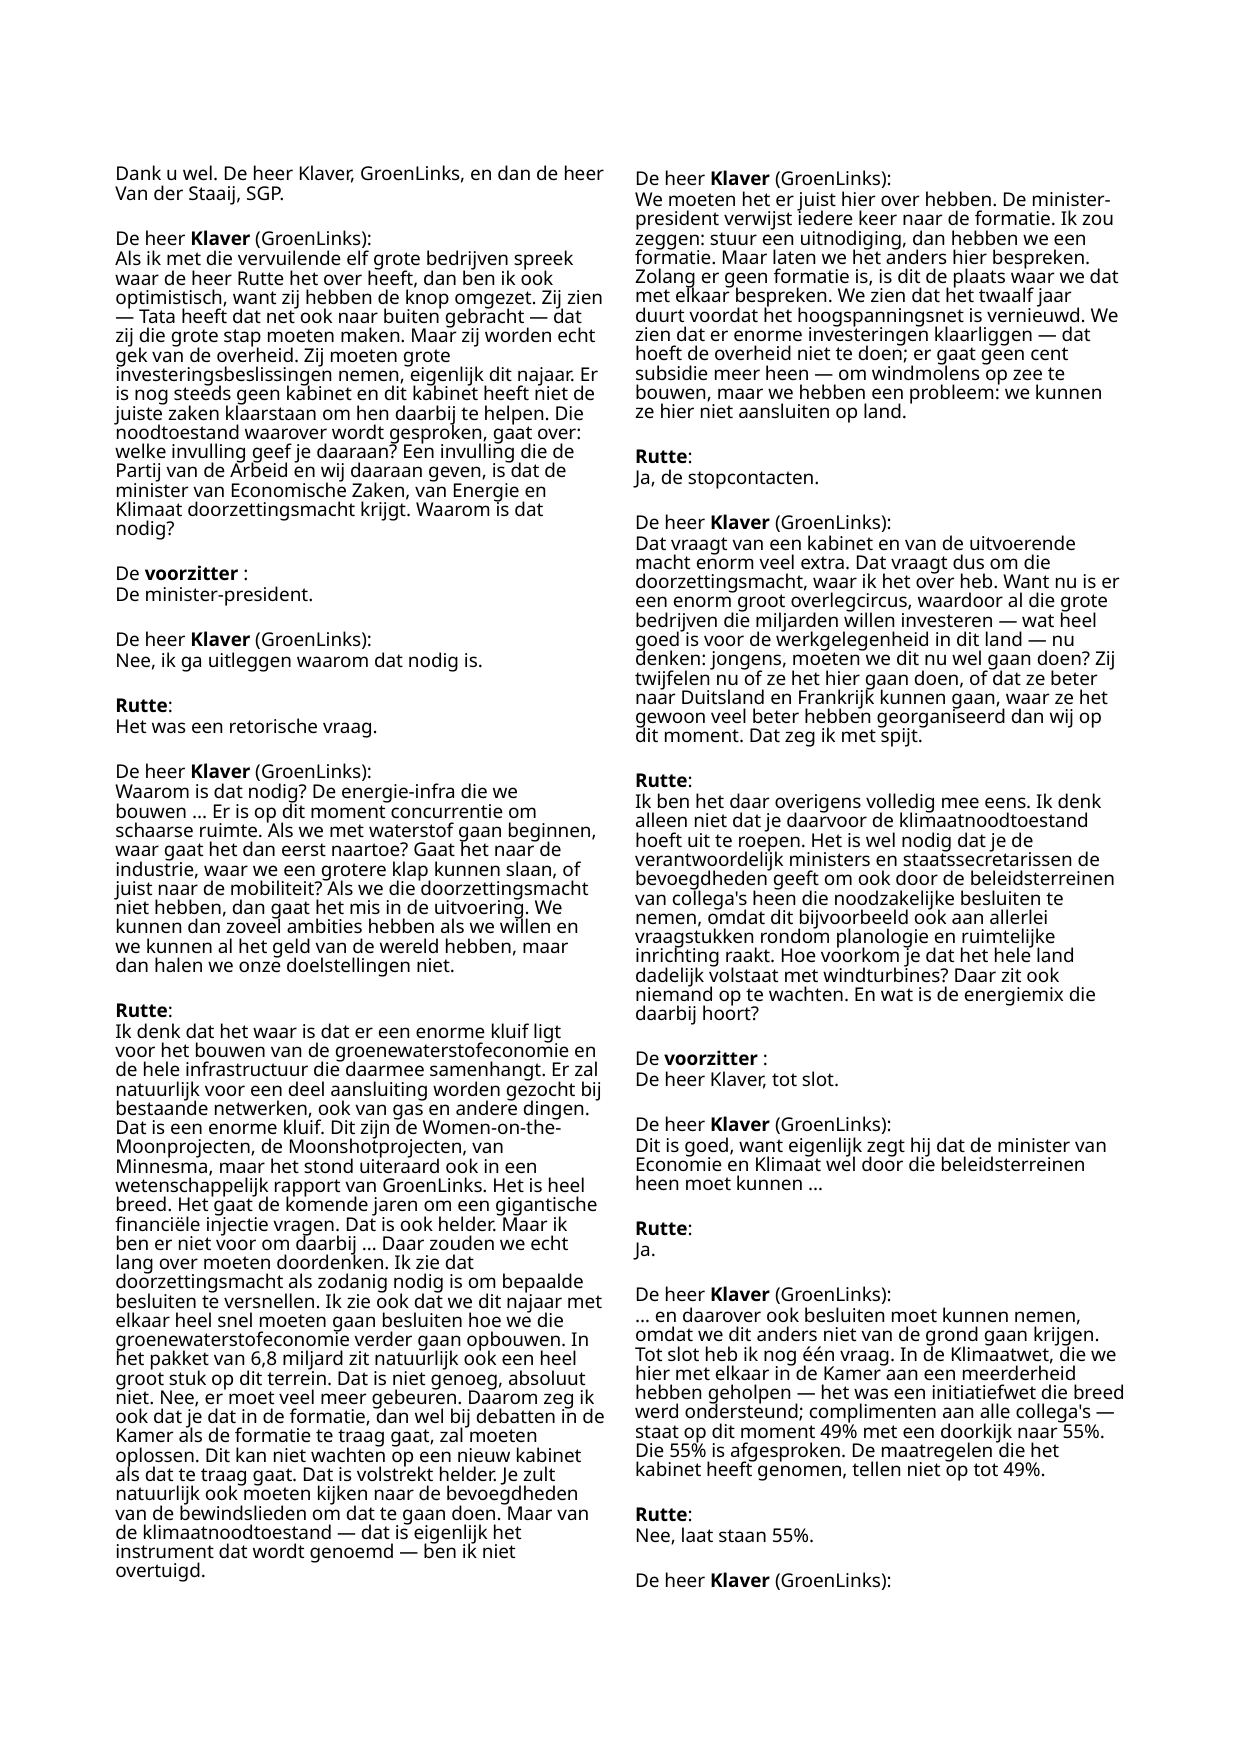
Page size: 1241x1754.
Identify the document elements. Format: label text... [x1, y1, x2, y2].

text De heer Klaver (GroenLinks): [115, 626, 605, 652]
text De heer Klaver (GroenLinks): [115, 225, 605, 250]
text Rutte: [635, 1501, 1125, 1527]
text Nee, ik ga uitleggen waarom dat nodig is. [115, 652, 605, 671]
text De heer Klaver (GroenLinks): [115, 758, 605, 783]
text De heer Klaver (GroenLinks): [635, 1281, 1125, 1307]
text De heer Klaver (GroenLinks): [635, 1567, 1125, 1593]
text Ja. [635, 1241, 1125, 1261]
text Rutte: [635, 443, 1125, 469]
text We moeten het er juist hier over hebben. De minister-president verwijst iedere keer naar de formatie. Ik zou zeggen: stuur een uitnodiging, dan hebben we een formatie. Maar laten we het anders hier bespreken. Zolang er geen formatie is, is dit de plaats waar we dat met elkaar bespreken. We zien dat het twaalf jaar duurt voordat het hoogspanningsnet is vernieuwd. We zien dat er enorme investeringen klaarliggen — dat hoeft de overheid niet te doen; er gaat geen cent subsidie meer heen — om windmolens op zee te bouwen, maar we hebben een probleem: we kunnen ze hier niet aansluiten op land. [635, 191, 1125, 422]
text De minister-president. [115, 586, 605, 605]
text Nee, laat staan 55%. [635, 1527, 1125, 1546]
text De heer Klaver (GroenLinks): [635, 1111, 1125, 1137]
text De heer Klaver, tot slot. [635, 1071, 1125, 1090]
text Het was een retorische vraag. [115, 718, 605, 737]
text De heer Klaver (GroenLinks): [635, 509, 1125, 535]
text Ik denk dat het waar is dat er een enorme kluif ligt voor het bouwen van de groenewaterstofeconomie en de hele infrastructuur die daarmee samenhangt. Er zal natuurlijk voor een deel aansluiting worden gezocht bij bestaande netwerken, ook van gas en andere dingen. Dat is een enorme kluif. Dit zijn de Women-on-the-Moonprojecten, de Moonshotprojecten, van Minnesma, maar het stond uiteraard ook in een wetenschappelijk rapport van GroenLinks. Het is heel breed. Het gaat de komende jaren om een gigantische financiële injectie vragen. Dat is ook helder. Maar ik ben er niet voor om daarbij … Daar zouden we echt lang over moeten doordenken. Ik zie dat doorzettingsmacht als zodanig nodig is om bepaalde besluiten te versnellen. Ik zie ook dat we dit najaar met elkaar heel snel moeten gaan besluiten hoe we die groenewaterstofeconomie verder gaan opbouwen. In het pakket van 6,8 miljard zit natuurlijk ook een heel groot stuk op dit terrein. Dat is niet genoeg, absoluut niet. Nee, er moet veel meer gebeuren. Daarom zeg ik ook dat je dat in de formatie, dan wel bij debatten in de Kamer als de formatie te traag gaat, zal moeten oplossen. Dit kan niet wachten op een nieuw kabinet als dat te traag gaat. Dat is volstrekt helder. Je zult natuurlijk ook moeten kijken naar de bevoegdheden van de bewindslieden om dat te gaan doen. Maar van de klimaatnoodtoestand — dat is eigenlijk het instrument dat wordt genoemd — ben ik niet overtuigd. [115, 1023, 605, 1582]
text Ja, de stopcontacten. [635, 469, 1125, 488]
text Rutte: [115, 692, 605, 718]
text Dat vraagt van een kabinet en van de uitvoerende macht enorm veel extra. Dat vraagt dus om die doorzettingsmacht, waar ik het over heb. Want nu is er een enorm groot overlegcircus, waardoor al die grote bedrijven die miljarden willen investeren — wat heel goed is voor de werkgelegenheid in dit land — nu denken: jongens, moeten we dit nu wel gaan doen? Zij twijfelen nu of ze het hier gaan doen, of dat ze beter naar Duitsland en Frankrijk kunnen gaan, waar ze het gewoon veel beter hebben georganiseerd dan wij op dit moment. Dat zeg ik met spijt. [635, 535, 1125, 747]
text Ik ben het daar overigens volledig mee eens. Ik denk alleen niet dat je daarvoor de klimaatnoodtoestand hoeft uit te roepen. Het is wel nodig dat je de verantwoordelijk ministers en staatssecretarissen de bevoegdheden geeft om ook door de beleidsterreinen van collega's heen die noodzakelijke besluiten te nemen, omdat dit bijvoorbeeld ook aan allerlei vraagstukken rondom planologie en ruimtelijke inrichting raakt. Hoe voorkom je dat het hele land dadelijk volstaat met windturbines? Daar zit ook niemand op te wachten. En wat is de energiemix die daarbij hoort? [635, 793, 1125, 1024]
text De heer Klaver (GroenLinks): [635, 165, 1125, 191]
text De voorzitter : [115, 560, 605, 586]
text De voorzitter : [635, 1045, 1125, 1071]
text Waarom is dat nodig? De energie-infra die we bouwen ... Er is op dit moment concurrentie om schaarse ruimte. Als we met waterstof gaan beginnen, waar gaat het dan eerst naartoe? Gaat het naar de industrie, waar we een grotere klap kunnen slaan, of juist naar de mobiliteit? Als we die doorzettingsmacht niet hebben, dan gaat het mis in de uitvoering. We kunnen dan zoveel ambities hebben als we willen en we kunnen al het geld van de wereld hebben, maar dan halen we onze doelstellingen niet. [115, 783, 605, 976]
text Dank u wel. De heer Klaver, GroenLinks, en dan de heer Van der Staaij, SGP. [115, 165, 605, 204]
text Als ik met die vervuilende elf grote bedrijven spreek waar de heer Rutte het over heeft, dan ben ik ook optimistisch, want zij hebben de knop omgezet. Zij zien — Tata heeft dat net ook naar buiten gebracht — dat zij die grote stap moeten maken. Maar zij worden echt gek van de overheid. Zij moeten grote investeringsbeslissingen nemen, eigenlijk dit najaar. Er is nog steeds geen kabinet en dit kabinet heeft niet de juiste zaken klaarstaan om hen daarbij te helpen. Die noodtoestand waarover wordt gesproken, gaat over: welke invulling geef je daaraan? Een invulling die de Partij van de Arbeid en wij daaraan geven, is dat de minister van Economische Zaken, van Energie en Klimaat doorzettingsmacht krijgt. Waarom is dat nodig? [115, 250, 605, 539]
text … en daarover ook besluiten moet kunnen nemen, omdat we dit anders niet van de grond gaan krijgen. Tot slot heb ik nog één vraag. In de Klimaatwet, die we hier met elkaar in de Kamer aan een meerderheid hebben geholpen — het was een initiatiefwet die breed werd ondersteund; complimenten aan alle collega's — staat op dit moment 49% met een doorkijk naar 55%. Die 55% is afgesproken. De maatregelen die het kabinet heeft genomen, tellen niet op tot 49%. [635, 1307, 1125, 1481]
text Dit is goed, want eigenlijk zegt hij dat de minister van Economie en Klimaat wel door die beleidsterreinen heen moet kunnen … [635, 1137, 1125, 1195]
text Rutte: [635, 1216, 1125, 1241]
text Rutte: [115, 997, 605, 1023]
text Rutte: [635, 767, 1125, 793]
